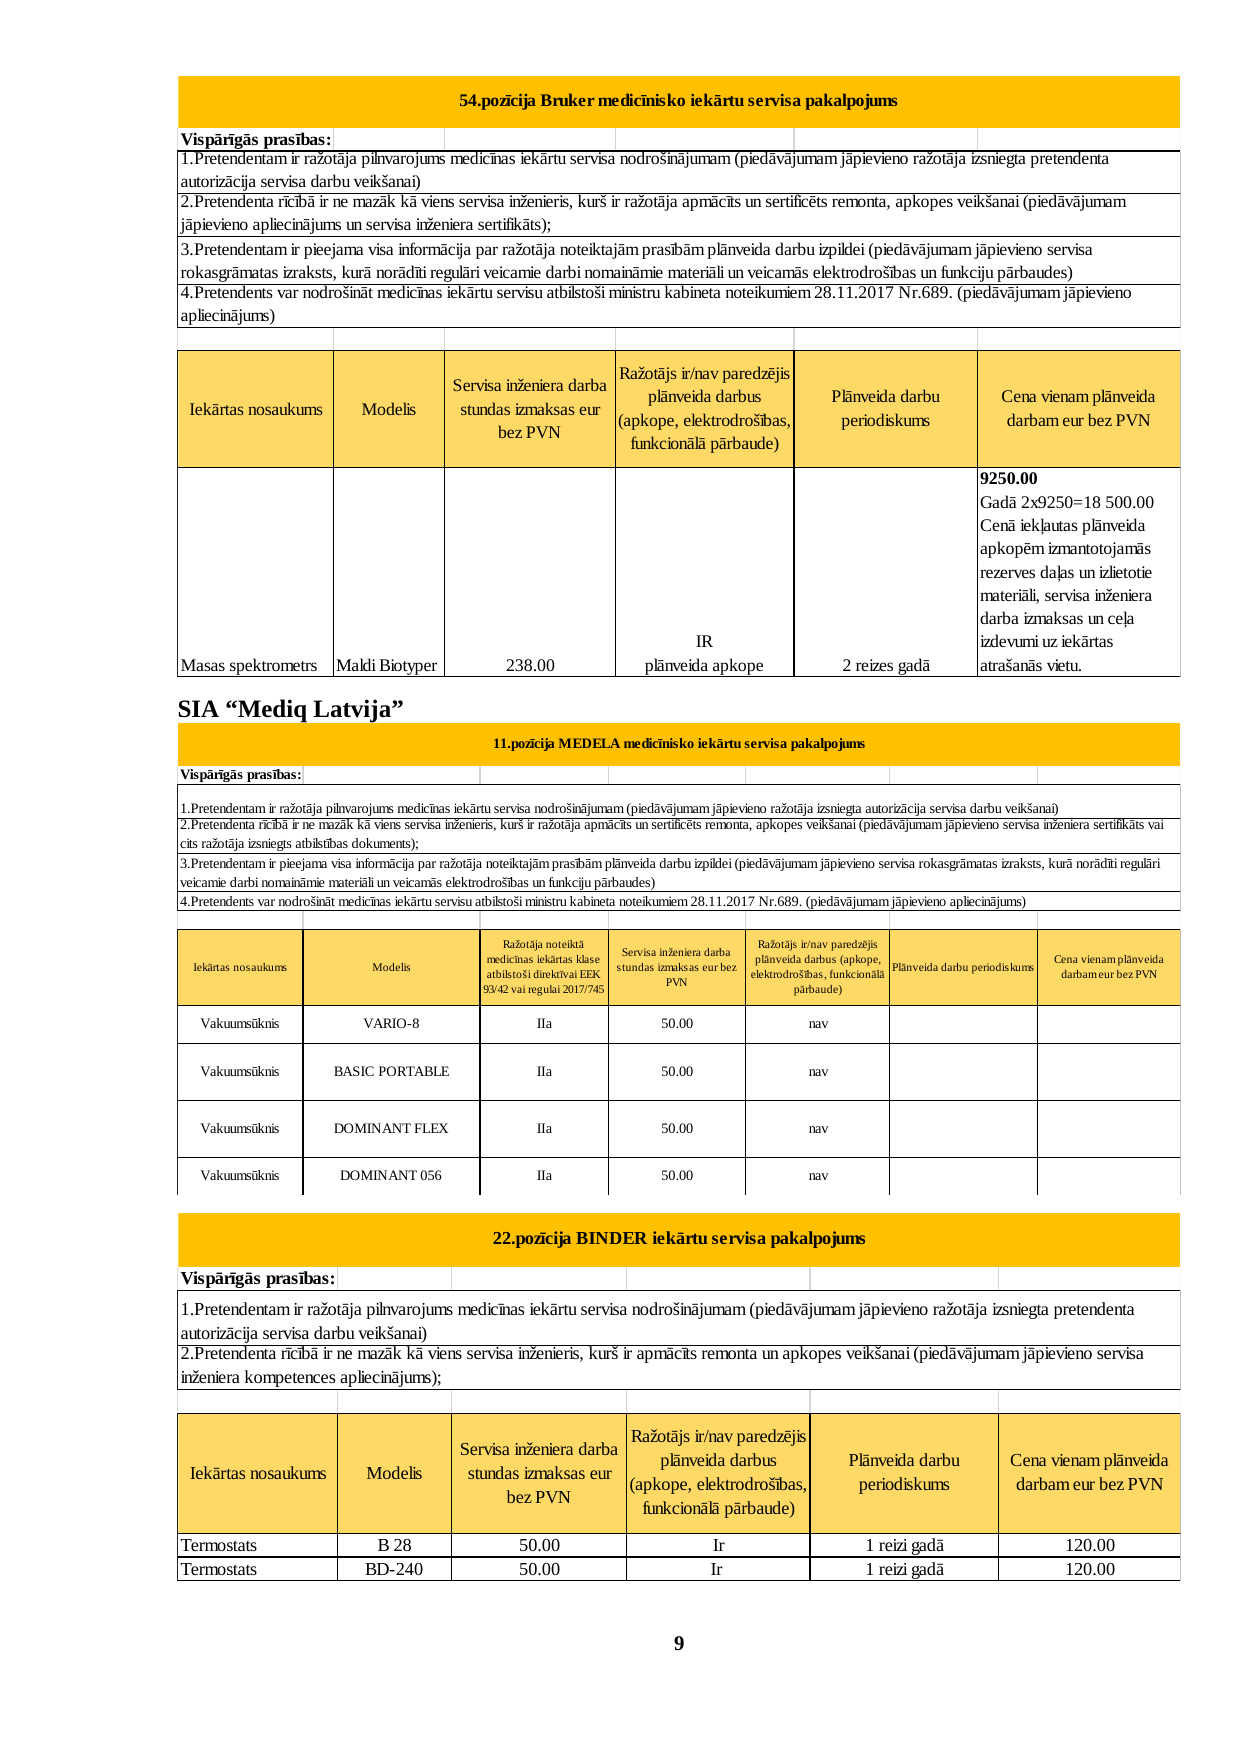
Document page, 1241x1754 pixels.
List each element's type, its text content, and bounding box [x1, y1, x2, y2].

text SIA “Mediq Latvija” [177, 694, 1181, 723]
